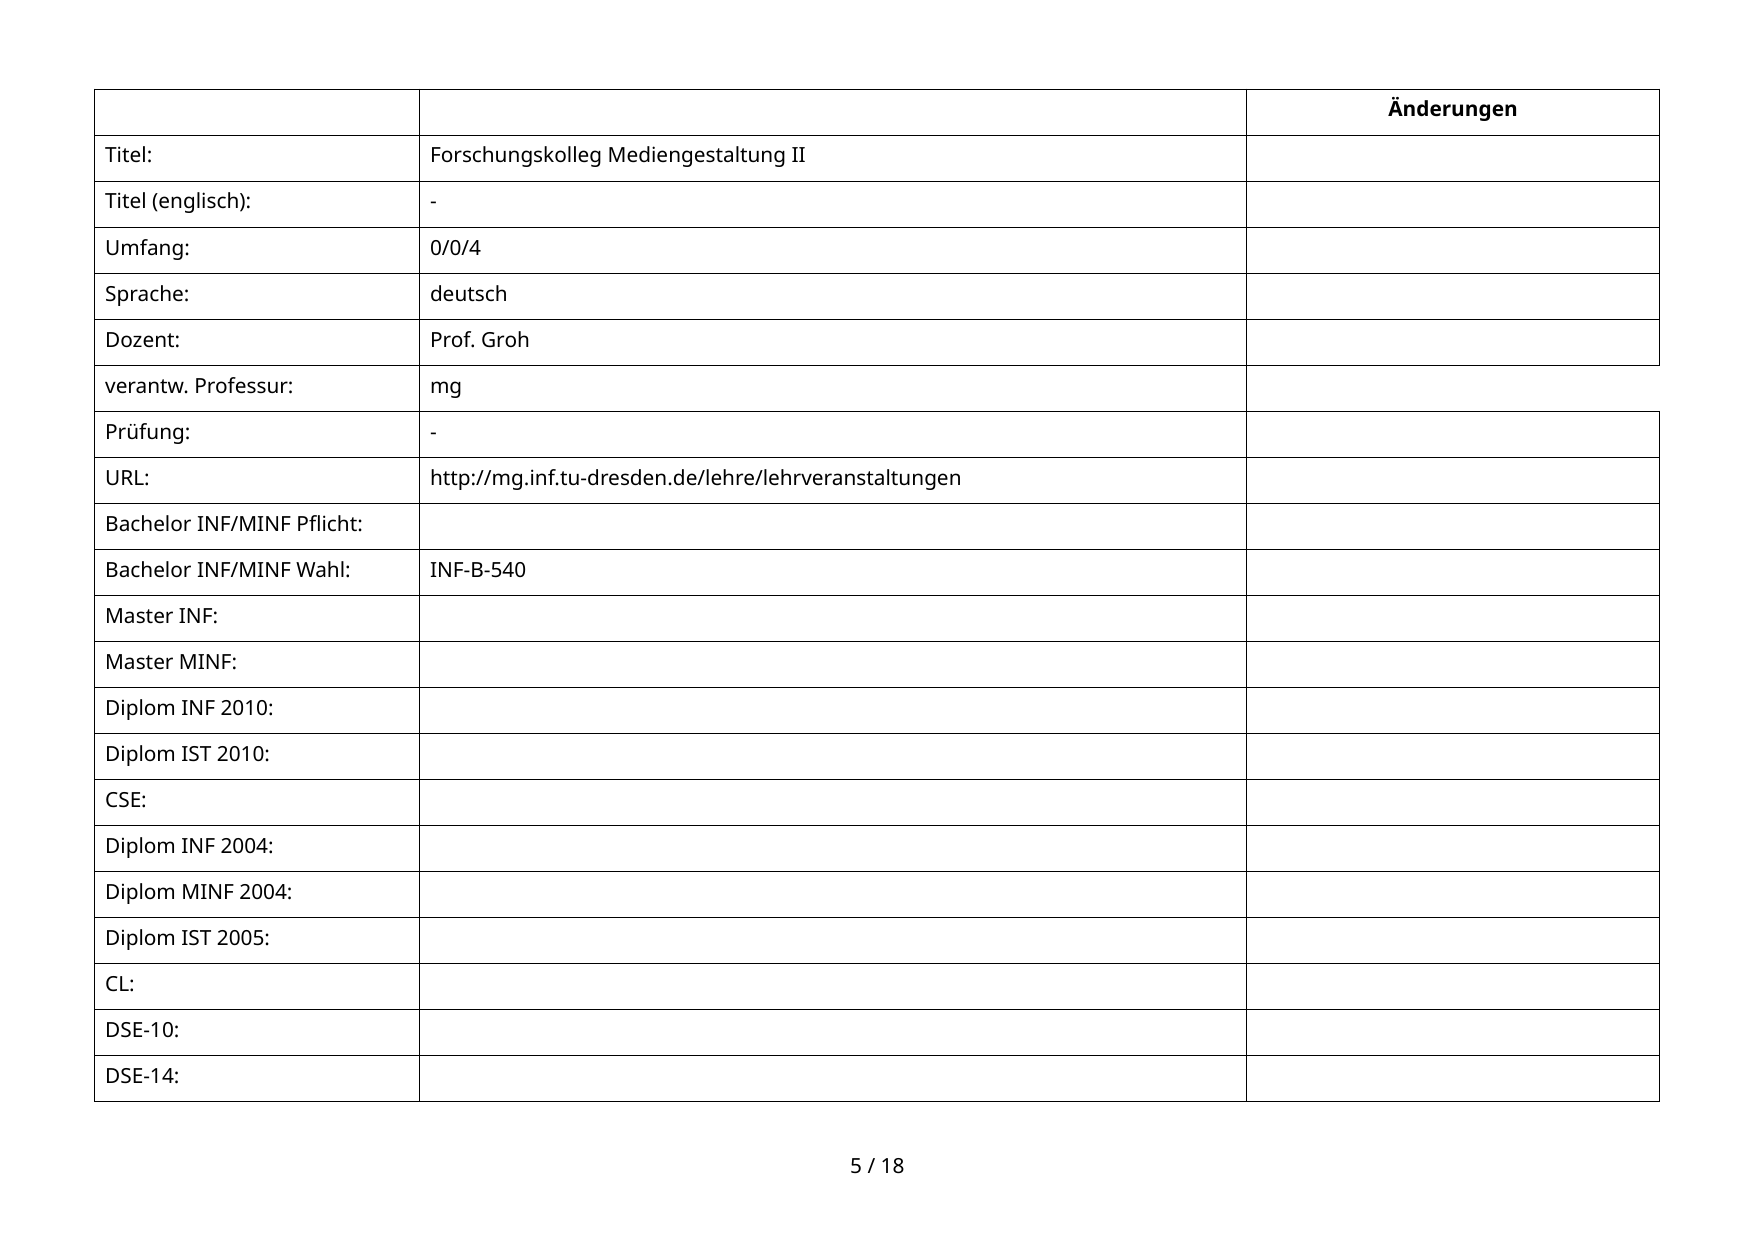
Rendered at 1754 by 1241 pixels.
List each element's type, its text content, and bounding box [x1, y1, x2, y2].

table_cell Prof. Groh [420, 320, 1246, 365]
table_header Änderungen [1247, 90, 1659, 134]
table_cell - [420, 182, 1246, 227]
table_cell [420, 688, 1246, 733]
table_cell DSE-14: [95, 1056, 419, 1101]
table_cell http://mg.inf.tu-dresden.de/lehre/lehrveranstaltungen [420, 458, 1246, 503]
table_cell INF-B-540 [420, 550, 1246, 595]
table_cell Dozent: [95, 320, 419, 365]
table_cell [1247, 642, 1659, 687]
table_cell [420, 642, 1246, 687]
table_header [420, 90, 1246, 134]
table_cell [420, 780, 1246, 825]
table_cell [420, 918, 1246, 963]
table_cell Diplom MINF 2004: [95, 872, 419, 917]
table_cell Bachelor INF/MINF Wahl: [95, 550, 419, 595]
table_cell [1247, 228, 1659, 273]
table_cell [420, 1056, 1246, 1101]
table_header [95, 90, 419, 134]
table_cell [1247, 688, 1659, 733]
table_cell mg [420, 366, 1246, 411]
table_cell CL: [95, 964, 419, 1009]
table_cell [1247, 182, 1659, 227]
table_cell DSE-10: [95, 1010, 419, 1055]
table_cell [1247, 826, 1659, 871]
table_cell Diplom IST 2010: [95, 734, 419, 779]
table_cell - [420, 412, 1246, 457]
table_cell Diplom IST 2005: [95, 918, 419, 963]
table_cell [1247, 596, 1659, 641]
table_cell [1247, 458, 1659, 503]
table_cell Bachelor INF/MINF Pflicht: [95, 504, 419, 549]
table_cell Prüfung: [95, 412, 419, 457]
table_cell [1247, 734, 1659, 779]
table_cell [420, 826, 1246, 871]
table_cell [1247, 550, 1659, 595]
table_cell [1247, 780, 1659, 825]
table_cell verantw. Professur: [95, 366, 419, 411]
table_cell Umfang: [95, 228, 419, 273]
table_cell Forschungskolleg Mediengestaltung II [420, 136, 1246, 181]
table_cell [1247, 1056, 1659, 1101]
table_cell [1247, 872, 1659, 917]
table_cell [1247, 964, 1659, 1009]
table_cell [1247, 320, 1659, 365]
table_cell [420, 1010, 1246, 1055]
table_cell Diplom INF 2004: [95, 826, 419, 871]
table_cell [1247, 1010, 1659, 1055]
table_cell Master INF: [95, 596, 419, 641]
table_cell Master MINF: [95, 642, 419, 687]
table_cell 0/0/4 [420, 228, 1246, 273]
table_cell [1247, 918, 1659, 963]
table_cell [1247, 412, 1659, 457]
table_cell [420, 596, 1246, 641]
table_cell [1247, 504, 1659, 549]
table_cell [420, 964, 1246, 1009]
table_cell [420, 734, 1246, 779]
table_cell Sprache: [95, 274, 419, 319]
table_cell Diplom INF 2010: [95, 688, 419, 733]
table_cell Titel (englisch): [95, 182, 419, 227]
table_cell URL: [95, 458, 419, 503]
table_cell [1247, 274, 1659, 319]
table_cell [420, 504, 1246, 549]
table_cell [1247, 136, 1659, 181]
table_cell Titel: [95, 136, 419, 181]
table_cell [420, 872, 1246, 917]
table_cell CSE: [95, 780, 419, 825]
table_cell deutsch [420, 274, 1246, 319]
